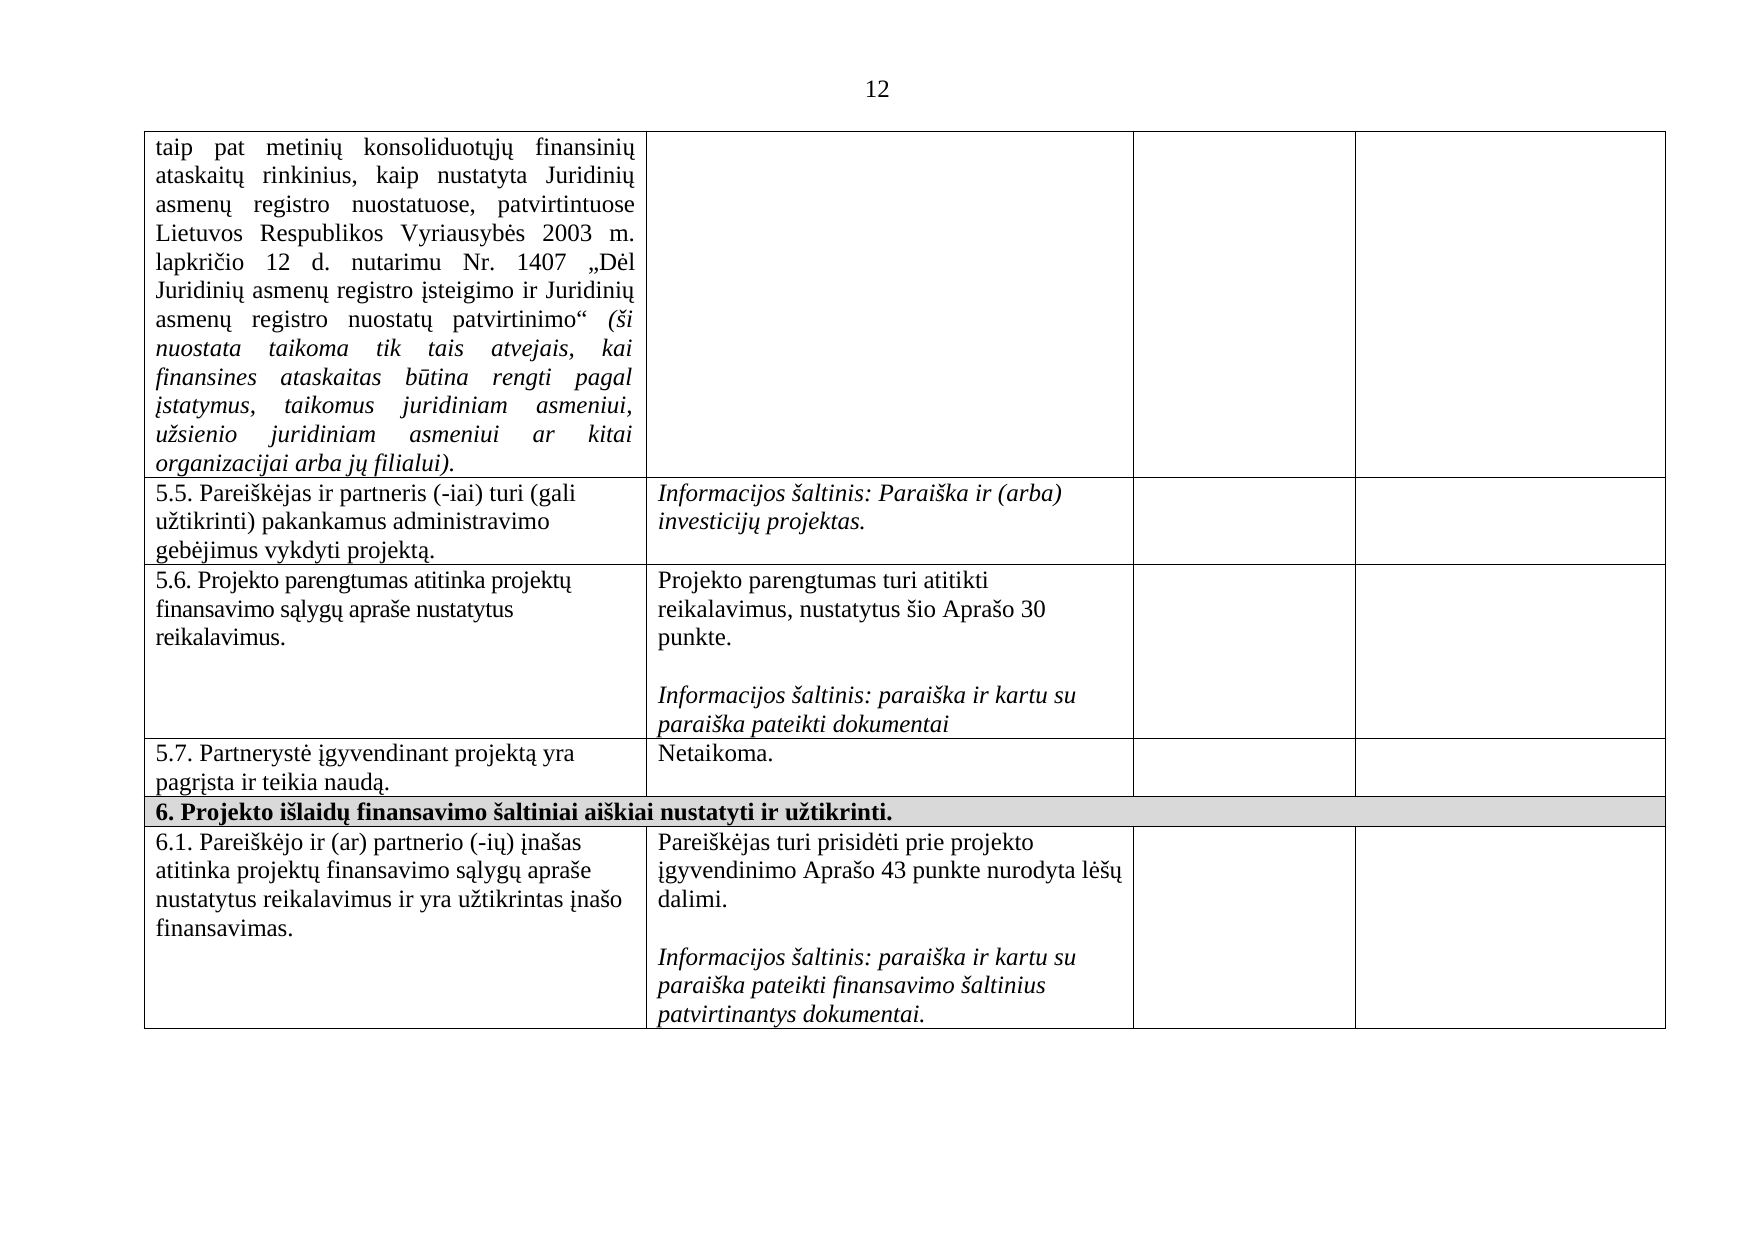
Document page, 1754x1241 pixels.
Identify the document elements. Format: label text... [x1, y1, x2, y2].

table_cell [1356, 739, 1665, 796]
table_cell [1356, 827, 1665, 1028]
table_cell 5.6. Projekto parengtumas atitinka projektų finansavimo sąlygų apraše nustatytus reikalavimus. [145, 565, 646, 737]
table_cell [1356, 565, 1665, 737]
table_cell taip pat metinių konsoliduotųjų finansinių ataskaitų rinkinius, kaip nustatyta Juridinių asmenų registro nuostatuose, patvirtintuose Lietuvos Respublikos Vyriausybės 2003 m. lapkričio 12 d. nutarimu Nr. 1407 „Dėl Juridinių asmenų registro įsteigimo ir Juridinių asmenų registro nuostatų patvirtinimo“ (ši nuostata taikoma tik tais atvejais, kai finansines ataskaitas būtina rengti pagal įstatymus, taikomus juridiniam asmeniui, užsienio juridiniam asmeniui ar kitai organizacijai arba jų filialui). [145, 132, 646, 477]
table_cell [1134, 739, 1355, 796]
table_cell 6.1. Pareiškėjo ir (ar) partnerio (-ių) įnašas atitinka projektų finansavimo sąlygų apraše nustatytus reikalavimus ir yra užtikrintas įnašo finansavimas. [145, 827, 646, 1028]
table_cell [1356, 478, 1665, 564]
table_cell Projekto parengtumas turi atitikti reikalavimus, nustatytus šio Aprašo 30 punkte. Informacijos šaltinis: paraiška ir kartu su paraiška pateikti dokumentai [647, 565, 1133, 737]
table_cell Netaikoma. [647, 739, 1133, 796]
table_cell Informacijos šaltinis: Paraiška ir (arba) investicijų projektas. [647, 478, 1133, 564]
table_cell 5.5. Pareiškėjas ir partneris (-iai) turi (gali užtikrinti) pakankamus administravimo gebėjimus vykdyti projektą. [145, 478, 646, 564]
table_cell [1134, 478, 1355, 564]
table_cell Pareiškėjas turi prisidėti prie projekto įgyvendinimo Aprašo 43 punkte nurodyta lėšų dalimi. Informacijos šaltinis: paraiška ir kartu su paraiška pateikti finansavimo šaltinius patvirtinantys dokumentai. [647, 827, 1133, 1028]
table_cell [1356, 132, 1665, 477]
table_cell [1134, 132, 1355, 477]
table_cell [647, 132, 1133, 477]
table_cell [1134, 827, 1355, 1028]
table_cell 6. Projekto išlaidų finansavimo šaltiniai aiškiai nustatyti ir užtikrinti. [145, 797, 1665, 826]
table_cell [1134, 565, 1355, 737]
table_cell 5.7. Partnerystė įgyvendinant projektą yra pagrįsta ir teikia naudą. [145, 739, 646, 796]
